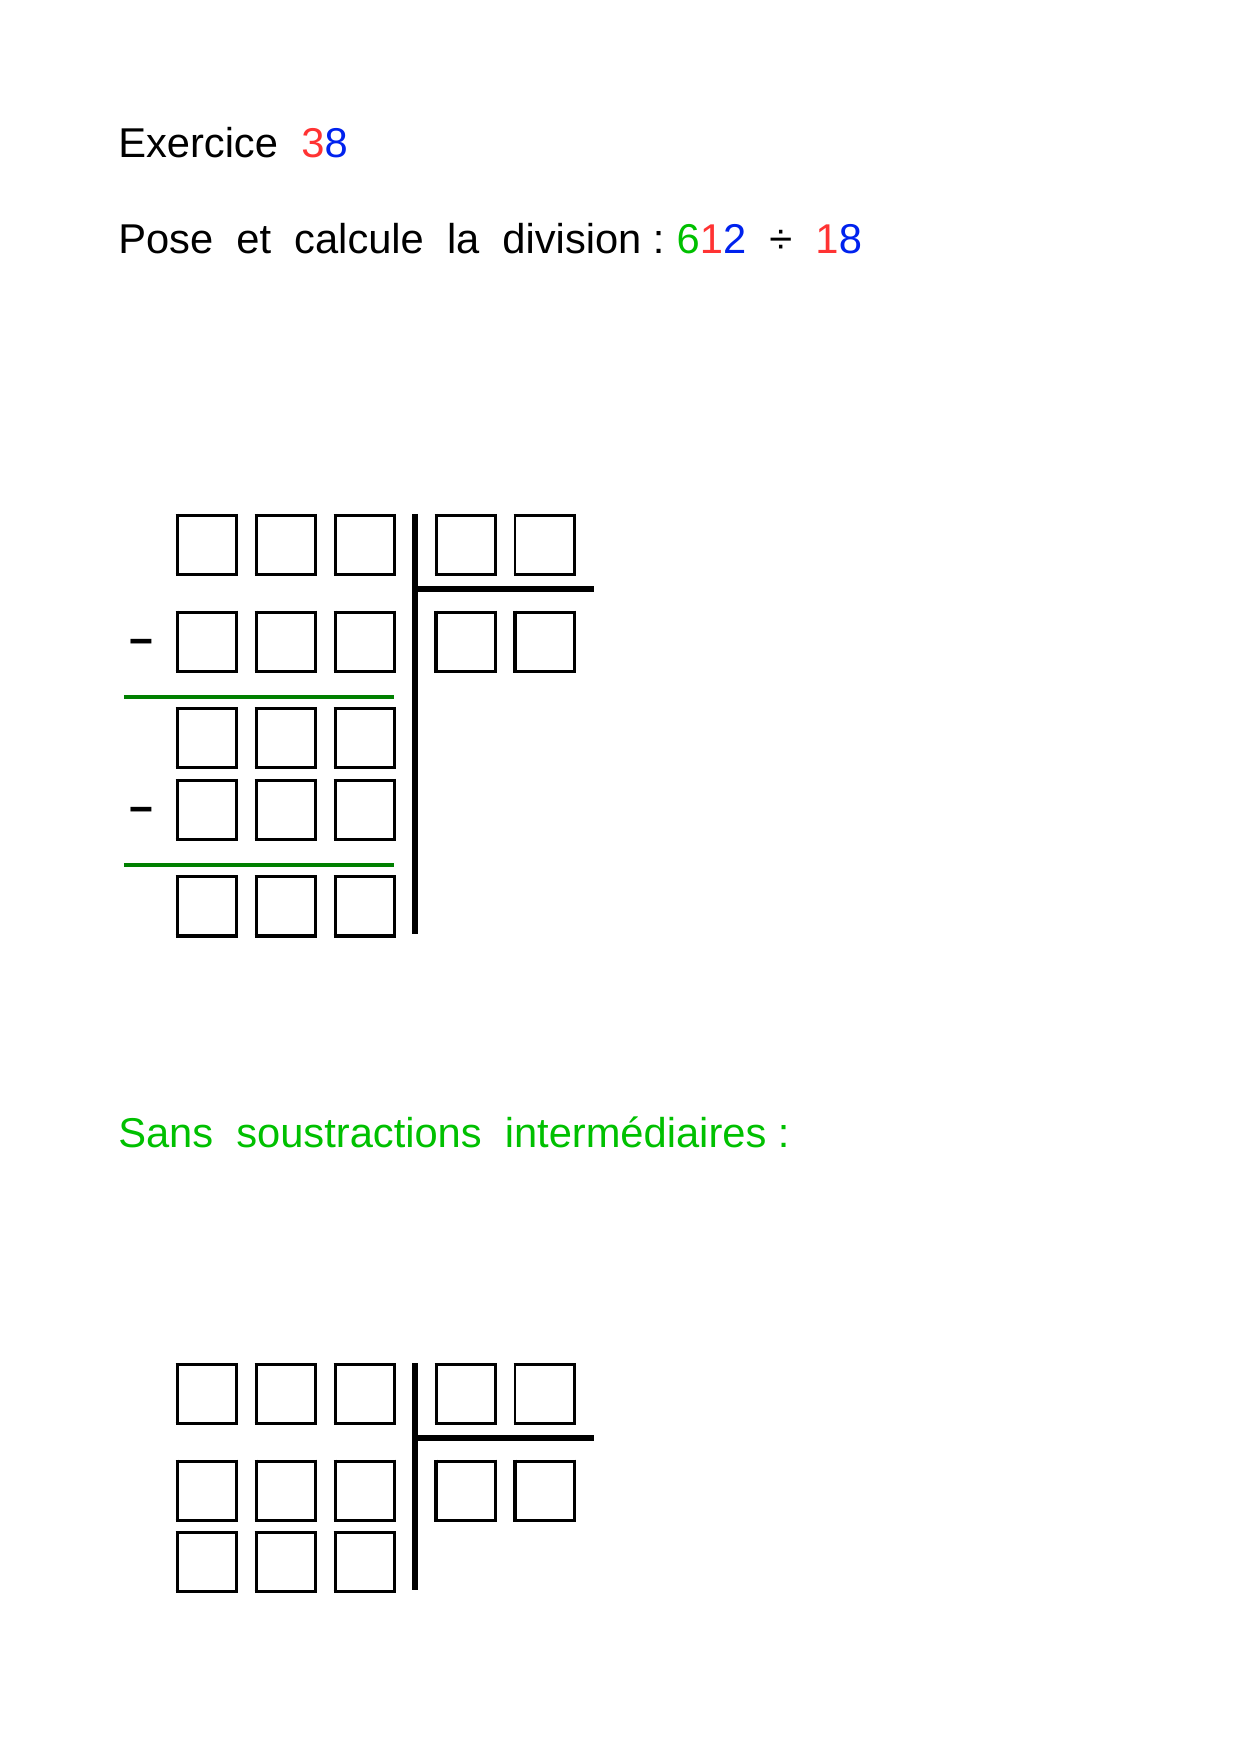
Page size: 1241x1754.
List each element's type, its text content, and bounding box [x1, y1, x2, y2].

table_cell [118, 850, 124, 863]
table_cell [238, 707, 255, 766]
table_header [236, 1351, 256, 1363]
table_cell [177, 598, 236, 611]
table_header [124, 1351, 157, 1363]
table_cell [158, 850, 177, 863]
table_cell [438, 1463, 494, 1519]
table_cell [436, 1531, 495, 1590]
table_cell [438, 1366, 494, 1422]
table_header [158, 1351, 177, 1363]
table_cell [118, 695, 124, 707]
table_cell [118, 1590, 124, 1603]
table_cell [315, 598, 335, 611]
table_cell [495, 766, 515, 779]
table_cell [418, 1447, 436, 1459]
table_cell [177, 1447, 236, 1459]
table_cell [495, 934, 515, 947]
table_cell [236, 1422, 256, 1434]
table_cell [515, 1441, 574, 1447]
table_cell [238, 1460, 255, 1519]
table_cell [335, 867, 394, 875]
table_cell [418, 863, 436, 875]
table_header [415, 1351, 436, 1363]
table_cell [405, 1363, 412, 1590]
table_cell [515, 766, 574, 779]
table_cell [256, 938, 315, 947]
table_cell [118, 598, 124, 611]
table_cell [394, 1519, 405, 1531]
table_cell [158, 1590, 177, 1603]
table_cell [335, 586, 394, 598]
table_cell [177, 576, 236, 586]
table_cell [337, 517, 393, 573]
table_cell [396, 1460, 405, 1519]
table_cell [335, 1593, 394, 1603]
table_cell [576, 514, 594, 573]
table_cell [335, 938, 394, 947]
table_cell [495, 875, 515, 934]
table_cell [335, 673, 394, 682]
table_cell [515, 1522, 574, 1531]
table_header [394, 501, 405, 514]
table_cell [515, 779, 574, 838]
table_cell [124, 682, 157, 694]
table_cell [236, 586, 256, 598]
table_cell [418, 514, 435, 573]
table_cell [315, 1422, 335, 1434]
table_cell − [124, 779, 157, 838]
table_header [515, 501, 574, 514]
table_cell [158, 934, 177, 947]
table_cell [158, 682, 177, 694]
table_cell [335, 1425, 394, 1434]
table_cell [337, 614, 393, 669]
table_header [335, 1351, 394, 1363]
table_cell [177, 938, 236, 947]
table_cell [179, 1463, 235, 1519]
table_cell [574, 875, 594, 934]
table_cell [258, 878, 314, 934]
table_cell [315, 867, 335, 875]
table_cell [118, 573, 124, 586]
table_cell [574, 682, 594, 694]
table_cell [415, 934, 436, 947]
table_cell [497, 1460, 513, 1519]
table_cell [315, 934, 335, 947]
table_cell [418, 682, 436, 694]
table_cell [396, 875, 405, 934]
table_cell [574, 863, 594, 875]
table_header [436, 501, 495, 514]
table_cell [158, 670, 177, 682]
table_cell [124, 1519, 157, 1531]
table_cell [118, 514, 124, 573]
table_cell [418, 592, 436, 598]
table_cell [124, 1422, 157, 1434]
table_cell [394, 598, 405, 611]
table_cell [118, 1447, 124, 1459]
table_cell [574, 1590, 594, 1603]
table_header [118, 1351, 124, 1363]
table_cell [118, 1460, 124, 1519]
table_cell [418, 1531, 436, 1590]
table_cell [158, 1447, 177, 1459]
table_cell [118, 779, 124, 838]
table_cell [337, 1366, 393, 1422]
table_cell [495, 695, 515, 707]
table_cell [256, 1522, 315, 1531]
table_cell [158, 766, 177, 779]
table_cell [236, 1590, 256, 1603]
table_cell [335, 1447, 394, 1459]
table_cell [315, 682, 335, 694]
table_cell [515, 1447, 574, 1459]
table_cell [436, 695, 495, 707]
table_cell [495, 1590, 515, 1603]
table_cell [405, 934, 415, 947]
table_header [177, 501, 236, 514]
table_cell [418, 598, 436, 611]
table_cell [124, 707, 157, 766]
table_cell [574, 779, 594, 838]
table_cell [495, 850, 515, 863]
table_cell [315, 850, 335, 863]
table_cell [574, 670, 594, 682]
table_cell [158, 514, 176, 573]
table_cell [436, 779, 495, 838]
table_header [594, 1351, 1157, 1603]
table_cell [574, 766, 594, 779]
table_header [335, 501, 394, 514]
table_cell [515, 592, 574, 598]
table_header [256, 1351, 315, 1363]
table_cell [118, 1363, 124, 1422]
table_cell [574, 1531, 594, 1590]
table_cell [335, 841, 394, 850]
table_cell [515, 673, 574, 682]
table_cell [315, 1447, 335, 1459]
table_cell [258, 517, 314, 573]
table_cell [317, 707, 334, 766]
table_cell [158, 707, 176, 766]
table_cell [158, 573, 177, 586]
table_cell [418, 695, 436, 707]
table_cell [258, 1534, 314, 1590]
table_cell [576, 1363, 594, 1422]
table_cell [576, 611, 594, 669]
table_cell [158, 838, 177, 850]
table_cell [158, 1519, 177, 1531]
table_cell [495, 682, 515, 694]
table_cell [236, 1519, 256, 1531]
table_cell [118, 670, 124, 682]
table_cell [256, 699, 315, 707]
table_cell [256, 867, 315, 875]
table_header [124, 501, 157, 514]
table_cell [438, 517, 494, 573]
table_cell [118, 611, 124, 669]
table_cell [158, 586, 177, 598]
table_cell [158, 867, 177, 875]
table_cell [335, 1522, 394, 1531]
table_cell [495, 1422, 515, 1434]
table_cell [438, 614, 494, 669]
table_cell [256, 682, 315, 694]
table_cell [256, 598, 315, 611]
table_cell [515, 682, 574, 694]
table_cell [177, 673, 236, 682]
table_cell [315, 586, 335, 598]
table_cell [405, 514, 412, 934]
table_cell [515, 1425, 574, 1434]
table_cell [418, 573, 436, 586]
table_cell [517, 614, 573, 669]
table_cell [394, 1447, 405, 1459]
table_cell [124, 514, 157, 573]
table_cell [236, 573, 256, 586]
table_cell [317, 514, 334, 573]
table_cell [118, 1435, 124, 1447]
table_cell − [124, 611, 157, 669]
table_cell [124, 875, 157, 934]
table_cell [236, 1435, 256, 1447]
table_cell [394, 838, 405, 850]
table_cell [418, 1519, 436, 1531]
table_cell [177, 682, 236, 694]
table_cell [258, 710, 314, 766]
table_header [594, 501, 1157, 947]
table_cell [236, 934, 256, 947]
table_cell [238, 1531, 255, 1590]
text Pose et calcule la division : 612 ÷ 18 [118, 214, 1122, 262]
table_cell [179, 710, 235, 766]
table_header [405, 1351, 415, 1363]
table_cell [436, 863, 495, 875]
table_cell [317, 1531, 334, 1590]
table_cell [118, 875, 124, 934]
table_cell [236, 699, 256, 707]
table_cell [124, 598, 157, 611]
table_cell [394, 682, 405, 694]
table_cell [495, 598, 515, 611]
table_cell [317, 875, 334, 934]
table_cell [396, 1531, 405, 1590]
table_cell [515, 1531, 574, 1590]
table_cell [436, 850, 495, 863]
table_cell [515, 1590, 574, 1603]
table_cell [158, 699, 177, 707]
table_cell [574, 598, 594, 611]
table_cell [158, 1435, 177, 1447]
table_cell [436, 682, 495, 694]
table_cell [177, 867, 236, 875]
table_cell [515, 707, 574, 766]
table_cell [394, 863, 405, 875]
table_cell [256, 1593, 315, 1603]
table_cell [574, 592, 594, 598]
table_cell [495, 838, 515, 850]
table_cell [394, 586, 405, 598]
table_cell [118, 1519, 124, 1531]
table_cell [436, 1425, 495, 1434]
table_cell [574, 1422, 594, 1434]
table_cell [495, 1519, 515, 1531]
table_cell [158, 1531, 176, 1590]
table_cell [158, 779, 176, 838]
table_cell [337, 878, 393, 934]
table_cell [177, 1522, 236, 1531]
table_cell [574, 695, 594, 707]
table_cell [515, 934, 574, 947]
table_cell [418, 1460, 434, 1519]
table_cell [177, 841, 236, 850]
table_cell [179, 1366, 235, 1422]
table_cell [258, 782, 314, 838]
table_cell [335, 1435, 394, 1447]
table_cell [124, 670, 157, 682]
table_cell [335, 598, 394, 611]
table_cell [574, 573, 594, 586]
table_cell [315, 838, 335, 850]
table_cell [124, 1363, 157, 1422]
table_cell [394, 1422, 405, 1434]
table_cell [495, 670, 515, 682]
table_header [495, 501, 515, 514]
table_cell [574, 934, 594, 947]
table_cell [315, 573, 335, 586]
table_cell [256, 1447, 315, 1459]
table_cell [118, 1422, 124, 1434]
table_cell [124, 1531, 157, 1590]
table_cell [124, 1590, 157, 1603]
table_cell [124, 766, 157, 779]
table_cell [256, 769, 315, 779]
table_cell [574, 1441, 594, 1447]
table_cell [315, 1435, 335, 1447]
table_cell [317, 1363, 334, 1422]
table_cell [238, 779, 255, 838]
table_cell [436, 838, 495, 850]
table_cell [497, 1363, 514, 1422]
table_cell [394, 695, 405, 707]
table_cell [238, 611, 255, 669]
table_cell [436, 766, 495, 779]
table_header [236, 501, 256, 514]
table_cell [418, 779, 436, 838]
table_cell [436, 934, 495, 947]
table_cell [315, 699, 335, 707]
table_cell [515, 838, 574, 850]
table_cell [118, 766, 124, 779]
table_cell [418, 1422, 436, 1434]
table_cell [238, 1363, 255, 1422]
table_header [574, 1351, 594, 1363]
table_cell [317, 779, 334, 838]
table_cell [118, 682, 124, 694]
table_header [495, 1351, 515, 1363]
table_cell [258, 1463, 314, 1519]
table_cell [418, 1363, 435, 1422]
table_cell [124, 934, 157, 947]
table_cell [418, 611, 434, 669]
table_cell [256, 841, 315, 850]
table_cell [236, 867, 256, 875]
table_cell [179, 614, 235, 669]
table_cell [236, 850, 256, 863]
table_header [405, 501, 415, 514]
table_cell [495, 863, 515, 875]
table_cell [394, 573, 405, 586]
table_cell [236, 1447, 256, 1459]
table_cell [124, 838, 157, 850]
table_cell [258, 1366, 314, 1422]
table_cell [337, 1463, 393, 1519]
table_cell [177, 1593, 236, 1603]
table_cell [517, 1463, 573, 1519]
table_cell [405, 1590, 415, 1603]
table_cell [396, 707, 405, 766]
table_cell [516, 517, 573, 573]
table_cell [576, 1460, 594, 1519]
table_cell [124, 1435, 157, 1447]
table_cell [315, 670, 335, 682]
table_cell [418, 1441, 436, 1447]
table_cell [335, 699, 394, 707]
table_cell [158, 1460, 176, 1519]
table_header [394, 1351, 405, 1363]
table_cell [418, 766, 436, 779]
table_cell [179, 782, 235, 838]
table_header [177, 1351, 236, 1363]
table_cell [315, 1519, 335, 1531]
table_cell [436, 592, 495, 598]
table_cell [158, 1422, 177, 1434]
table_cell [436, 1590, 495, 1603]
table_cell [124, 850, 157, 863]
table_cell [436, 673, 495, 682]
table_cell [124, 867, 157, 875]
table_cell [158, 598, 177, 611]
table_cell [515, 875, 574, 934]
table_cell [158, 611, 176, 669]
table_cell [118, 863, 124, 875]
table_cell [436, 1441, 495, 1447]
table_cell [177, 769, 236, 779]
table_cell [495, 592, 515, 598]
table_cell [335, 850, 394, 863]
table_cell [179, 517, 235, 573]
table_cell [179, 878, 235, 934]
table_cell [436, 576, 495, 586]
table_cell [236, 670, 256, 682]
table_cell [495, 1441, 515, 1447]
table_cell [236, 838, 256, 850]
table_cell [256, 1435, 315, 1447]
table_cell [495, 707, 515, 766]
table_cell [337, 782, 393, 838]
table_cell [238, 875, 255, 934]
table_cell [124, 1460, 157, 1519]
table_cell [317, 1460, 334, 1519]
table_cell [415, 1590, 436, 1603]
table_cell [418, 670, 436, 682]
table_cell [256, 850, 315, 863]
table_cell [317, 611, 334, 669]
table_cell [124, 1447, 157, 1459]
table_cell [315, 766, 335, 779]
table_header [436, 1351, 495, 1363]
table_cell [124, 586, 157, 598]
table_cell [256, 576, 315, 586]
table_header [256, 501, 315, 514]
table_cell [436, 1447, 495, 1459]
table_cell [418, 875, 436, 934]
table_header [158, 501, 177, 514]
table_cell [574, 1447, 594, 1459]
table_header [415, 501, 436, 514]
table_cell [177, 699, 236, 707]
table_cell [495, 1447, 515, 1459]
table_cell [256, 586, 315, 598]
table_cell [394, 850, 405, 863]
table_cell [396, 514, 405, 573]
table_cell [396, 779, 405, 838]
table_cell [396, 611, 405, 669]
table_cell [394, 670, 405, 682]
table_cell [177, 1435, 236, 1447]
table_header [315, 501, 335, 514]
table_cell [516, 1366, 573, 1422]
table_cell [177, 586, 236, 598]
table_cell [436, 1522, 495, 1531]
table_cell [256, 1425, 315, 1434]
table_cell [118, 707, 124, 766]
table_cell [495, 573, 515, 586]
table_cell [177, 1425, 236, 1434]
table_cell [436, 707, 495, 766]
table_cell [515, 850, 574, 863]
table_cell [574, 838, 594, 850]
text Exercice 38 [118, 118, 1122, 166]
table_cell [337, 1534, 393, 1590]
table_cell [495, 779, 515, 838]
table_header [515, 1351, 574, 1363]
table_cell [118, 838, 124, 850]
table_cell [124, 699, 157, 707]
table_cell [418, 850, 436, 863]
table_cell [158, 1363, 176, 1422]
table_cell [515, 576, 574, 586]
table_cell [495, 1531, 515, 1590]
table_cell [124, 573, 157, 586]
table_cell [574, 1519, 594, 1531]
table_cell [118, 1531, 124, 1590]
table_header [574, 501, 594, 514]
table_cell [436, 875, 495, 934]
table_cell [394, 1435, 405, 1447]
table_cell [118, 934, 124, 947]
table_cell [335, 769, 394, 779]
table_cell [258, 614, 314, 669]
table_cell [497, 514, 514, 573]
table_cell [515, 695, 574, 707]
table_cell [158, 875, 176, 934]
table_cell [394, 766, 405, 779]
table_cell [238, 514, 255, 573]
table_cell [335, 576, 394, 586]
table_cell [177, 850, 236, 863]
table_cell [236, 598, 256, 611]
table_cell [574, 707, 594, 766]
table_cell [337, 710, 393, 766]
table_cell [418, 707, 436, 766]
table_cell [394, 1590, 405, 1603]
table_cell [396, 1363, 405, 1422]
table_header [118, 501, 124, 514]
table_cell [236, 766, 256, 779]
table_cell [436, 598, 495, 611]
table_cell [394, 934, 405, 947]
table_cell [236, 682, 256, 694]
table_cell [118, 586, 124, 598]
table_cell [179, 1534, 235, 1590]
text Sans soustractions intermédiaires : [118, 1109, 1122, 1157]
table_cell [515, 863, 574, 875]
table_cell [315, 1590, 335, 1603]
table_cell [418, 838, 436, 850]
table_cell [574, 850, 594, 863]
table_cell [335, 682, 394, 694]
table_cell [515, 598, 574, 611]
table_cell [256, 673, 315, 682]
table_header [315, 1351, 335, 1363]
table_cell [497, 611, 513, 669]
